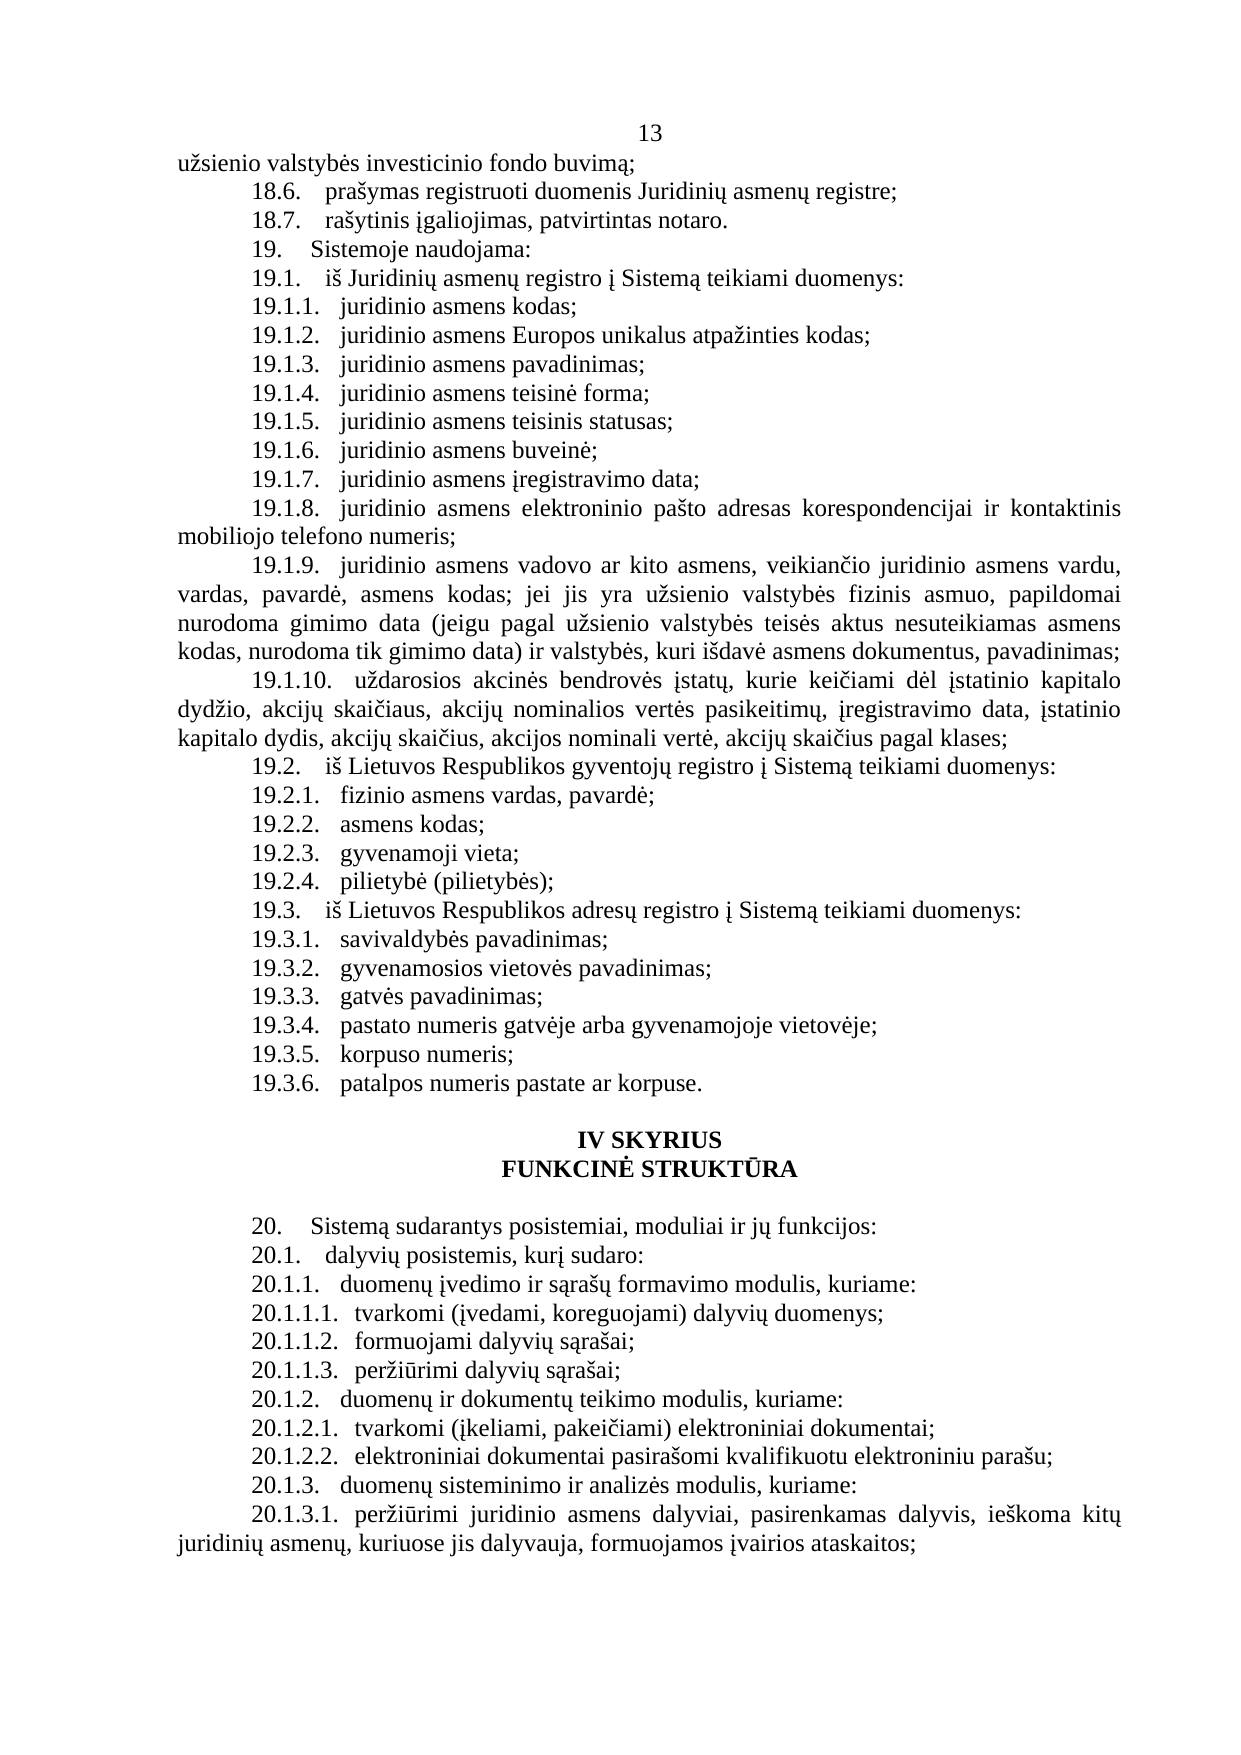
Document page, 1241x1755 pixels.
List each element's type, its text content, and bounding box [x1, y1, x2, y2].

text 20.1.1.1. tvarkomi (įvedami, koreguojami) dalyvių duomenys; [177, 1298, 1122, 1326]
text 19.2.1. fizinio asmens vardas, pavardė; [177, 780, 1122, 809]
text 19.2.2. asmens kodas; [177, 809, 1122, 838]
text 20.1. dalyvių posistemis, kurį sudaro: [177, 1240, 1122, 1269]
text 19.3.5. korpuso numeris; [177, 1039, 1122, 1068]
text 19.1.7. juridinio asmens įregistravimo data; [177, 464, 1122, 493]
text 20.1.3. duomenų sisteminimo ir analizės modulis, kuriame: [177, 1470, 1122, 1499]
text 19.1. iš Juridinių asmenų registro į Sistemą teikiami duomenys: [177, 263, 1122, 291]
text 20.1.3.1. peržiūrimi juridinio asmens dalyviai, pasirenkamas dalyvis, ieškoma kitų juridinių asmenų, kuriuose jis dalyvauja, formuojamos įvairios ataskaitos; [177, 1499, 1122, 1556]
text 19.1.9. juridinio asmens vadovo ar kito asmens, veikiančio juridinio asmens vardu, vardas, pavardė, asmens kodas; jei jis yra užsienio valstybės fizinis asmuo, papildomai nurodoma gimimo data (jeigu pagal užsienio valstybės teisės aktus nesuteikiamas asmens kodas, nurodoma tik gimimo data) ir valstybės, kuri išdavė asmens dokumentus, pavadinimas; [177, 550, 1122, 665]
text FUNKCINĖ STRUKTŪRA [177, 1154, 1122, 1183]
text 20.1.1.2. formuojami dalyvių sąrašai; [177, 1326, 1122, 1355]
text 19.1.8. juridinio asmens elektroninio pašto adresas korespondencijai ir kontaktinis mobiliojo telefono numeris; [177, 493, 1122, 550]
text užsienio valstybės investicinio fondo buvimą; [177, 148, 1122, 176]
text 20.1.1.3. peržiūrimi dalyvių sąrašai; [177, 1355, 1122, 1384]
text 20.1.2.1. tvarkomi (įkeliami, pakeičiami) elektroniniai dokumentai; [177, 1413, 1122, 1441]
text 19.3.1. savivaldybės pavadinimas; [177, 924, 1122, 953]
text 19.1.6. juridinio asmens buveinė; [177, 435, 1122, 464]
text 19.1.4. juridinio asmens teisinė forma; [177, 378, 1122, 406]
text 19.2.4. pilietybė (pilietybės); [177, 866, 1122, 895]
text 19.3.6. patalpos numeris pastate ar korpuse. [177, 1068, 1122, 1096]
text 19.2. iš Lietuvos Respublikos gyventojų registro į Sistemą teikiami duomenys: [177, 751, 1122, 780]
text 19.3.3. gatvės pavadinimas; [177, 981, 1122, 1010]
text 19.1.2. juridinio asmens Europos unikalus atpažinties kodas; [177, 320, 1122, 349]
text IV SKYRIUS [177, 1125, 1122, 1154]
text 19. Sistemoje naudojama: [177, 234, 1122, 263]
text 18.7. rašytinis įgaliojimas, patvirtintas notaro. [177, 205, 1122, 234]
text 19.1.3. juridinio asmens pavadinimas; [177, 349, 1122, 378]
text 19.1.10. uždarosios akcinės bendrovės įstatų, kurie keičiami dėl įstatinio kapitalo dydžio, akcijų skaičiaus, akcijų nominalios vertės pasikeitimų, įregistravimo data, įstatinio kapitalo dydis, akcijų skaičius, akcijos nominali vertė, akcijų skaičius pagal klases; [177, 665, 1122, 751]
text 19.3.4. pastato numeris gatvėje arba gyvenamojoje vietovėje; [177, 1010, 1122, 1039]
text 19.2.3. gyvenamoji vieta; [177, 838, 1122, 866]
text 20. Sistemą sudarantys posistemiai, moduliai ir jų funkcijos: [177, 1211, 1122, 1240]
text 19.3. iš Lietuvos Respublikos adresų registro į Sistemą teikiami duomenys: [177, 895, 1122, 924]
text 19.1.5. juridinio asmens teisinis statusas; [177, 406, 1122, 435]
text 20.1.1. duomenų įvedimo ir sąrašų formavimo modulis, kuriame: [177, 1269, 1122, 1298]
text 20.1.2.2. elektroniniai dokumentai pasirašomi kvalifikuotu elektroniniu parašu; [177, 1441, 1122, 1470]
text 19.3.2. gyvenamosios vietovės pavadinimas; [177, 953, 1122, 981]
text 20.1.2. duomenų ir dokumentų teikimo modulis, kuriame: [177, 1384, 1122, 1413]
text 18.6. prašymas registruoti duomenis Juridinių asmenų registre; [177, 176, 1122, 205]
text 19.1.1. juridinio asmens kodas; [177, 291, 1122, 320]
